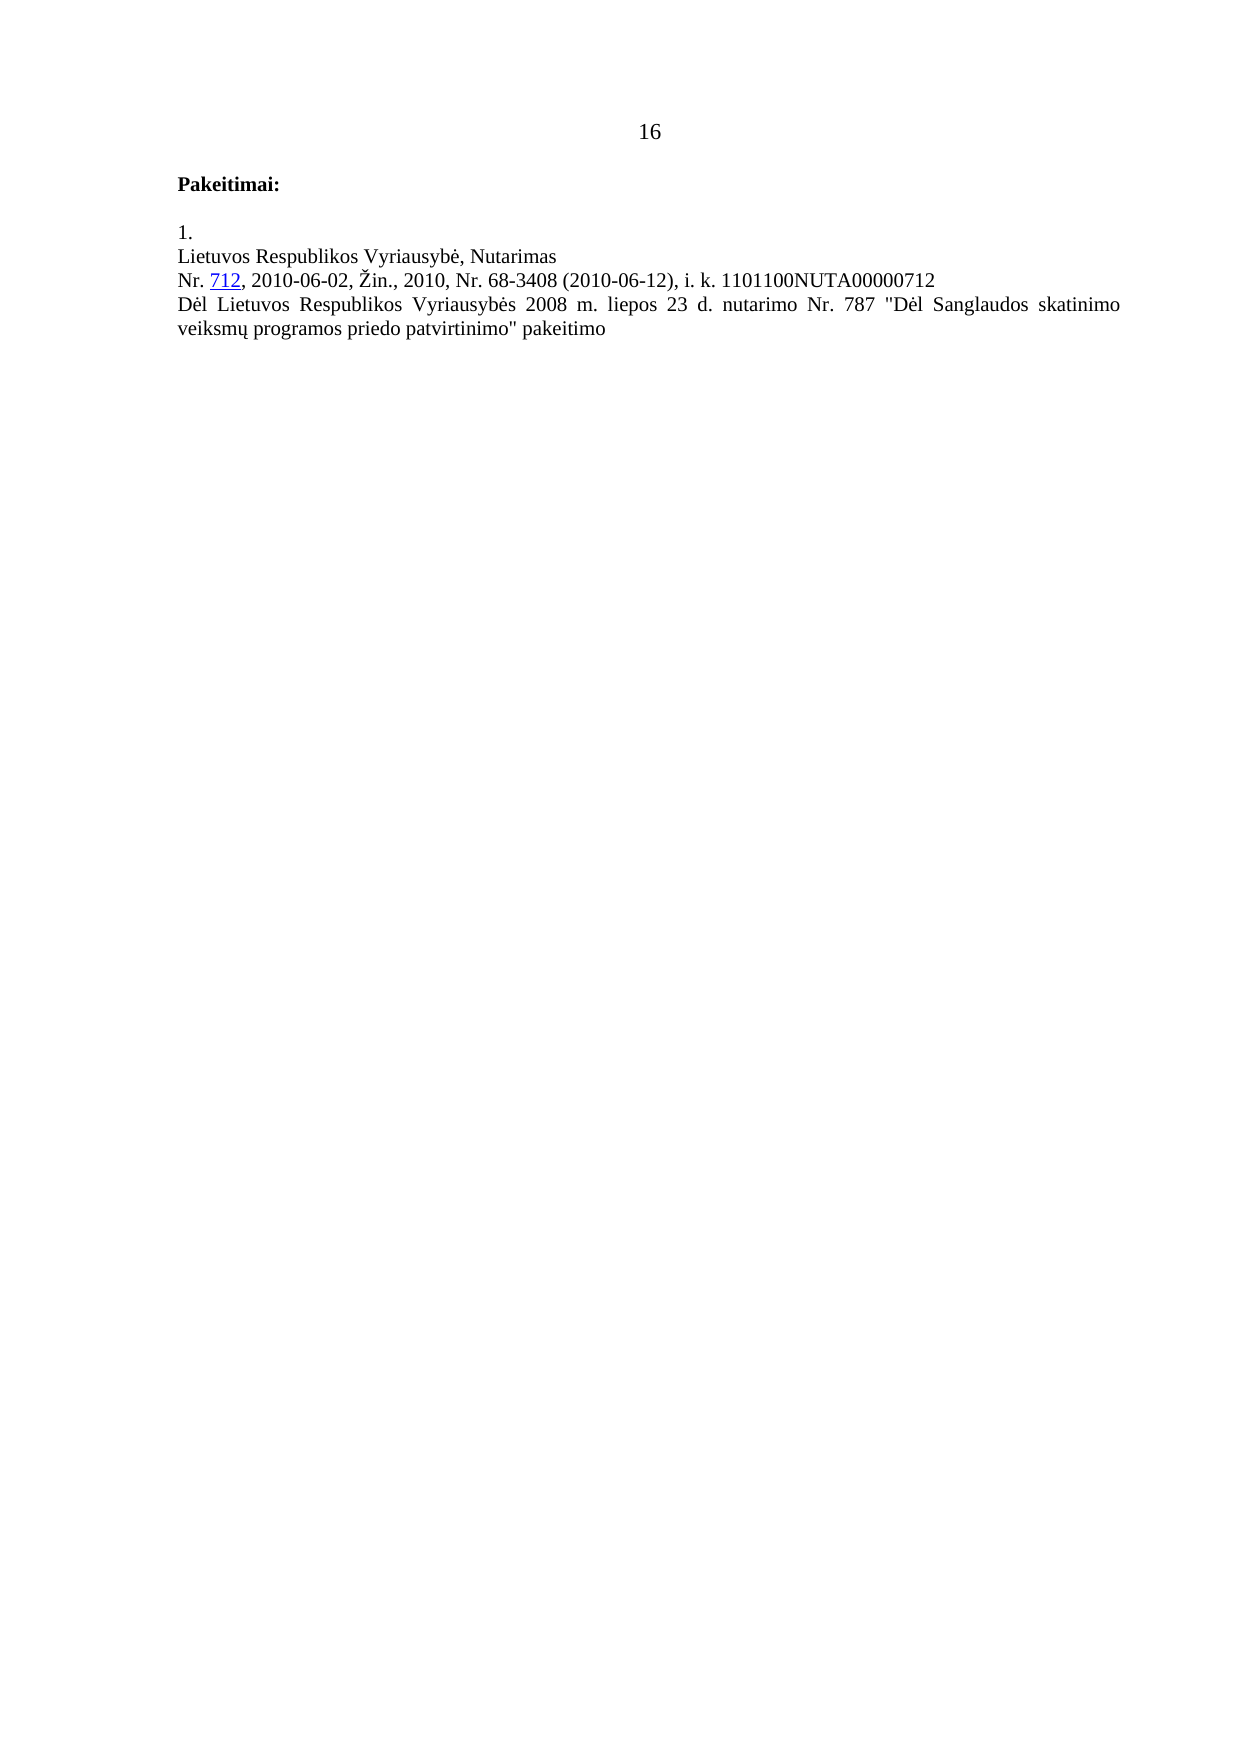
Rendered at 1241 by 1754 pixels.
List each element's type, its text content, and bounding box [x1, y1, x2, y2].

text Dėl Lietuvos Respublikos Vyriausybės 2008 m. liepos 23 d. nutarimo Nr. 787 "Dėl Sanglaudos skatinimo veiksmų programos priedo patvirtinimo" pakeitimo [177, 292, 1122, 340]
text Pakeitimai: [177, 172, 1122, 196]
text Nr. 712, 2010-06-02, Žin., 2010, Nr. 68-3408 (2010-06-12), i. k. 1101100NUTA00000712 [177, 268, 1122, 292]
text Lietuvos Respublikos Vyriausybė, Nutarimas [177, 244, 1122, 268]
text 1. [177, 220, 1122, 244]
